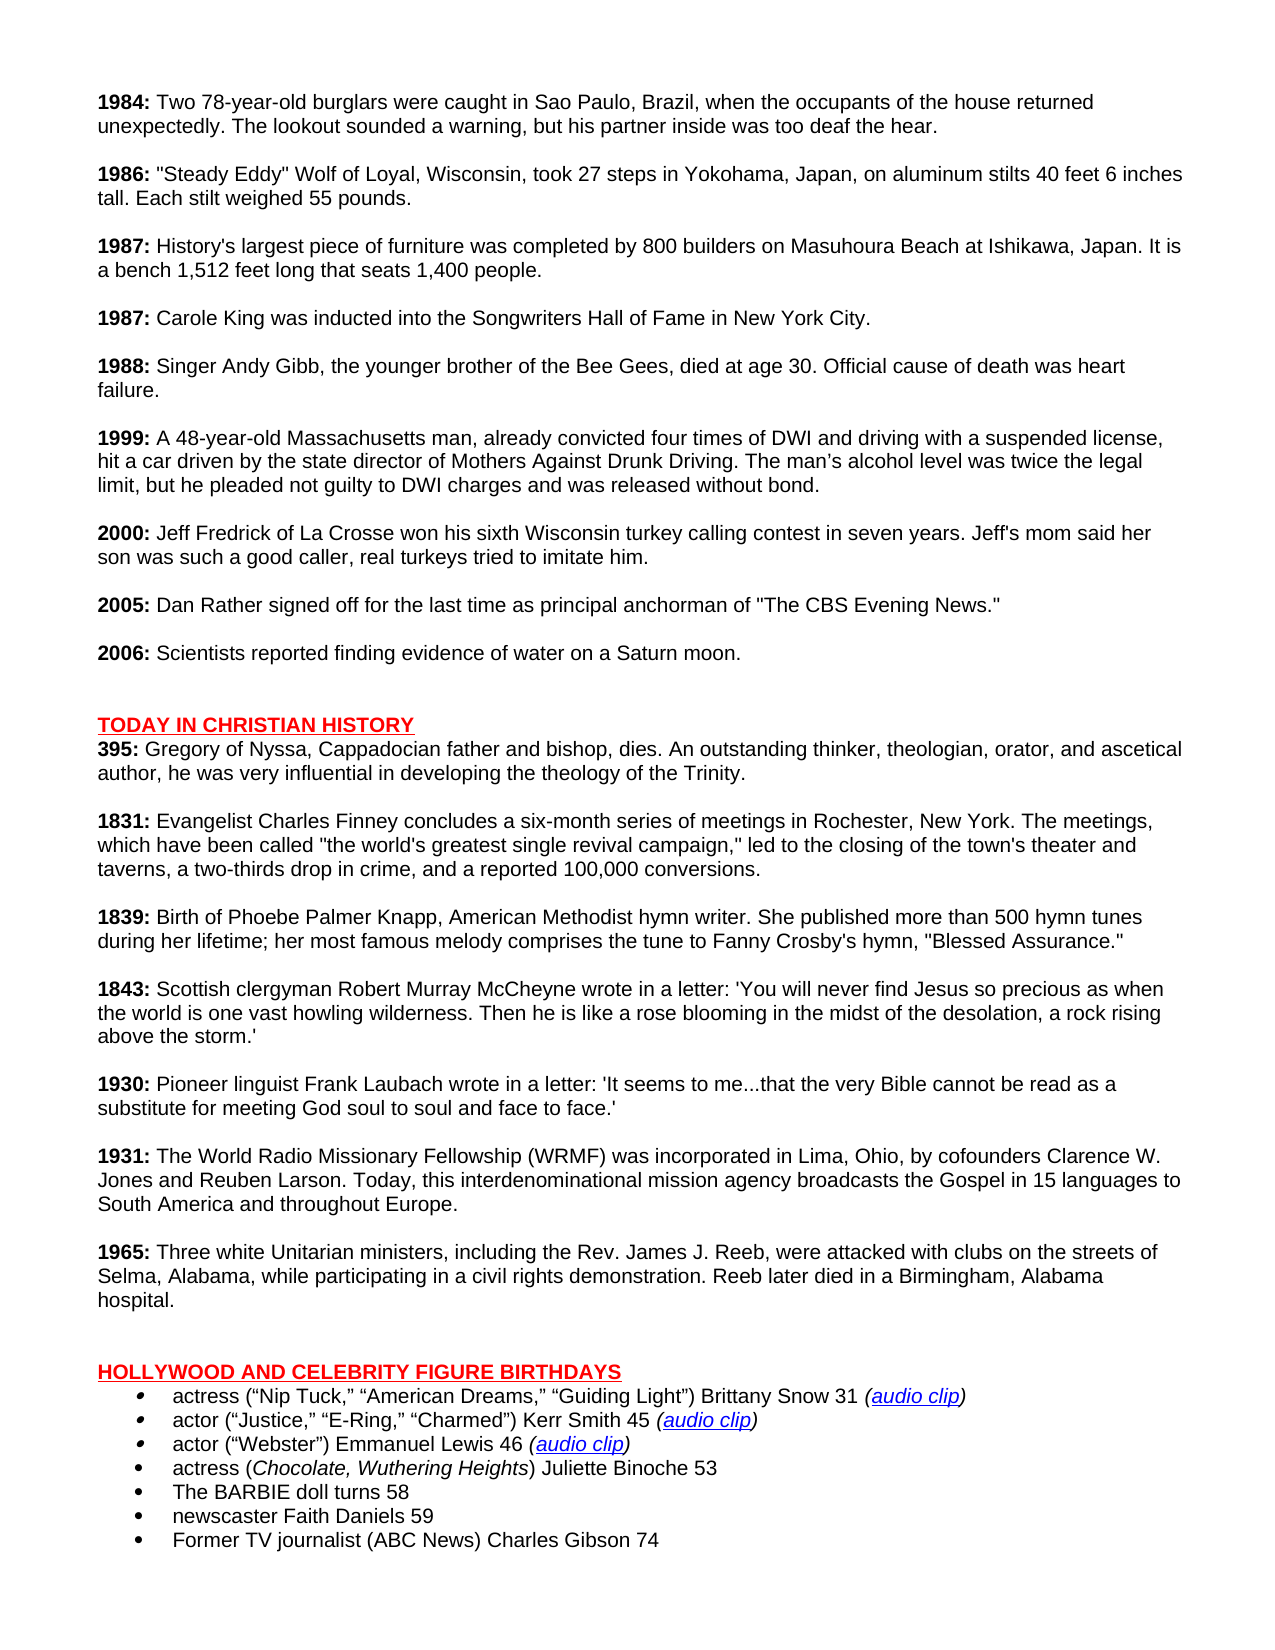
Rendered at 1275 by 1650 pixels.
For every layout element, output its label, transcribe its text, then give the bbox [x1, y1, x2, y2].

text 1999: A 48-year-old Massachusetts man, already convicted four times of DWI and driving with a suspended license, hit a car driven by the state director of Mothers Against Drunk Driving. The man’s alcohol level was twice the legal limit, but he pleaded not guilty to DWI charges and was released without bond. [97, 425, 1185, 497]
text 1987: Carole King was inducted into the Songwriters Hall of Fame in New York City. [97, 306, 1185, 329]
text 2006: Scientists reported finding evidence of water on a Saturn moon. [97, 641, 1185, 665]
text 1843: Scottish clergyman Robert Murray McCheyne wrote in a letter: 'You will never find Jesus so precious as when the world is one vast howling wilderness. Then he is like a rose blooming in the midst of the desolation, a rock rising above the storm.' [97, 976, 1185, 1048]
list Former TV journalist (ABC News) Charles Gibson 74 [135, 1528, 1185, 1552]
list newscaster Faith Daniels 59 [135, 1504, 1185, 1528]
text 1984: Two 78-year-old burglars were caught in Sao Paulo, Brazil, when the occupants of the house returned unexpectedly. The lookout sounded a warning, but his partner inside was too deaf the hear. [97, 90, 1185, 138]
text 1965: Three white Unitarian ministers, including the Rev. James J. Reeb, were attacked with clubs on the streets of Selma, Alabama, while participating in a civil rights demonstration. Reeb later died in a Birmingham, Alabama hospital. [97, 1240, 1185, 1312]
text 1839: Birth of Phoebe Palmer Knapp, American Methodist hymn writer. She published more than 500 hymn tunes during her lifetime; her most famous melody comprises the tune to Fanny Crosby's hymn, "Blessed Assurance." [97, 904, 1185, 952]
text 1988: Singer Andy Gibb, the younger brother of the Bee Gees, died at age 30. Official cause of death was heart failure. [97, 353, 1185, 401]
text 1987: History's largest piece of furniture was completed by 800 builders on Masuhoura Beach at Ishikawa, Japan. It is a bench 1,512 feet long that seats 1,400 people. [97, 234, 1185, 282]
list actor (“Justice,” “E-Ring,” “Charmed”) Kerr Smith 45 (audio clip) [135, 1408, 1185, 1432]
list actress (“Nip Tuck,” “American Dreams,” “Guiding Light”) Brittany Snow 31 (audio clip) [135, 1384, 1185, 1408]
list actor (“Webster”) Emmanuel Lewis 46 (audio clip) [135, 1432, 1185, 1456]
text TODAY IN CHRISTIAN HISTORY [97, 713, 1185, 737]
list The BARBIE doll turns 58 [135, 1480, 1185, 1504]
text 2005: Dan Rather signed off for the last time as principal anchorman of "The CBS Evening News." [97, 593, 1185, 617]
text 1930: Pioneer linguist Frank Laubach wrote in a letter: 'It seems to me...that the very Bible cannot be read as a substitute for meeting God soul to soul and face to face.' [97, 1072, 1185, 1120]
text HOLLYWOOD AND CELEBRITY FIGURE BIRTHDAYS [97, 1360, 1185, 1384]
list actress (Chocolate, Wuthering Heights) Juliette Binoche 53 [135, 1456, 1185, 1480]
text 395: Gregory of Nyssa, Cappadocian father and bishop, dies. An outstanding thinker, theologian, orator, and ascetical author, he was very influential in developing the theology of the Trinity. [97, 737, 1185, 785]
text 2000: Jeff Fredrick of La Crosse won his sixth Wisconsin turkey calling contest in seven years. Jeff's mom said her son was such a good caller, real turkeys tried to imitate him. [97, 521, 1185, 569]
text 1986: "Steady Eddy" Wolf of Loyal, Wisconsin, took 27 steps in Yokohama, Japan, on aluminum stilts 40 feet 6 inches tall. Each stilt weighed 55 pounds. [97, 162, 1185, 210]
text 1931: The World Radio Missionary Fellowship (WRMF) was incorporated in Lima, Ohio, by cofounders Clarence W. Jones and Reuben Larson. Today, this interdenominational mission agency broadcasts the Gospel in 15 languages to South America and throughout Europe. [97, 1144, 1185, 1216]
text 1831: Evangelist Charles Finney concludes a six-month series of meetings in Rochester, New York. The meetings, which have been called "the world's greatest single revival campaign," led to the closing of the town's theater and taverns, a two-thirds drop in crime, and a reported 100,000 conversions. [97, 809, 1185, 881]
